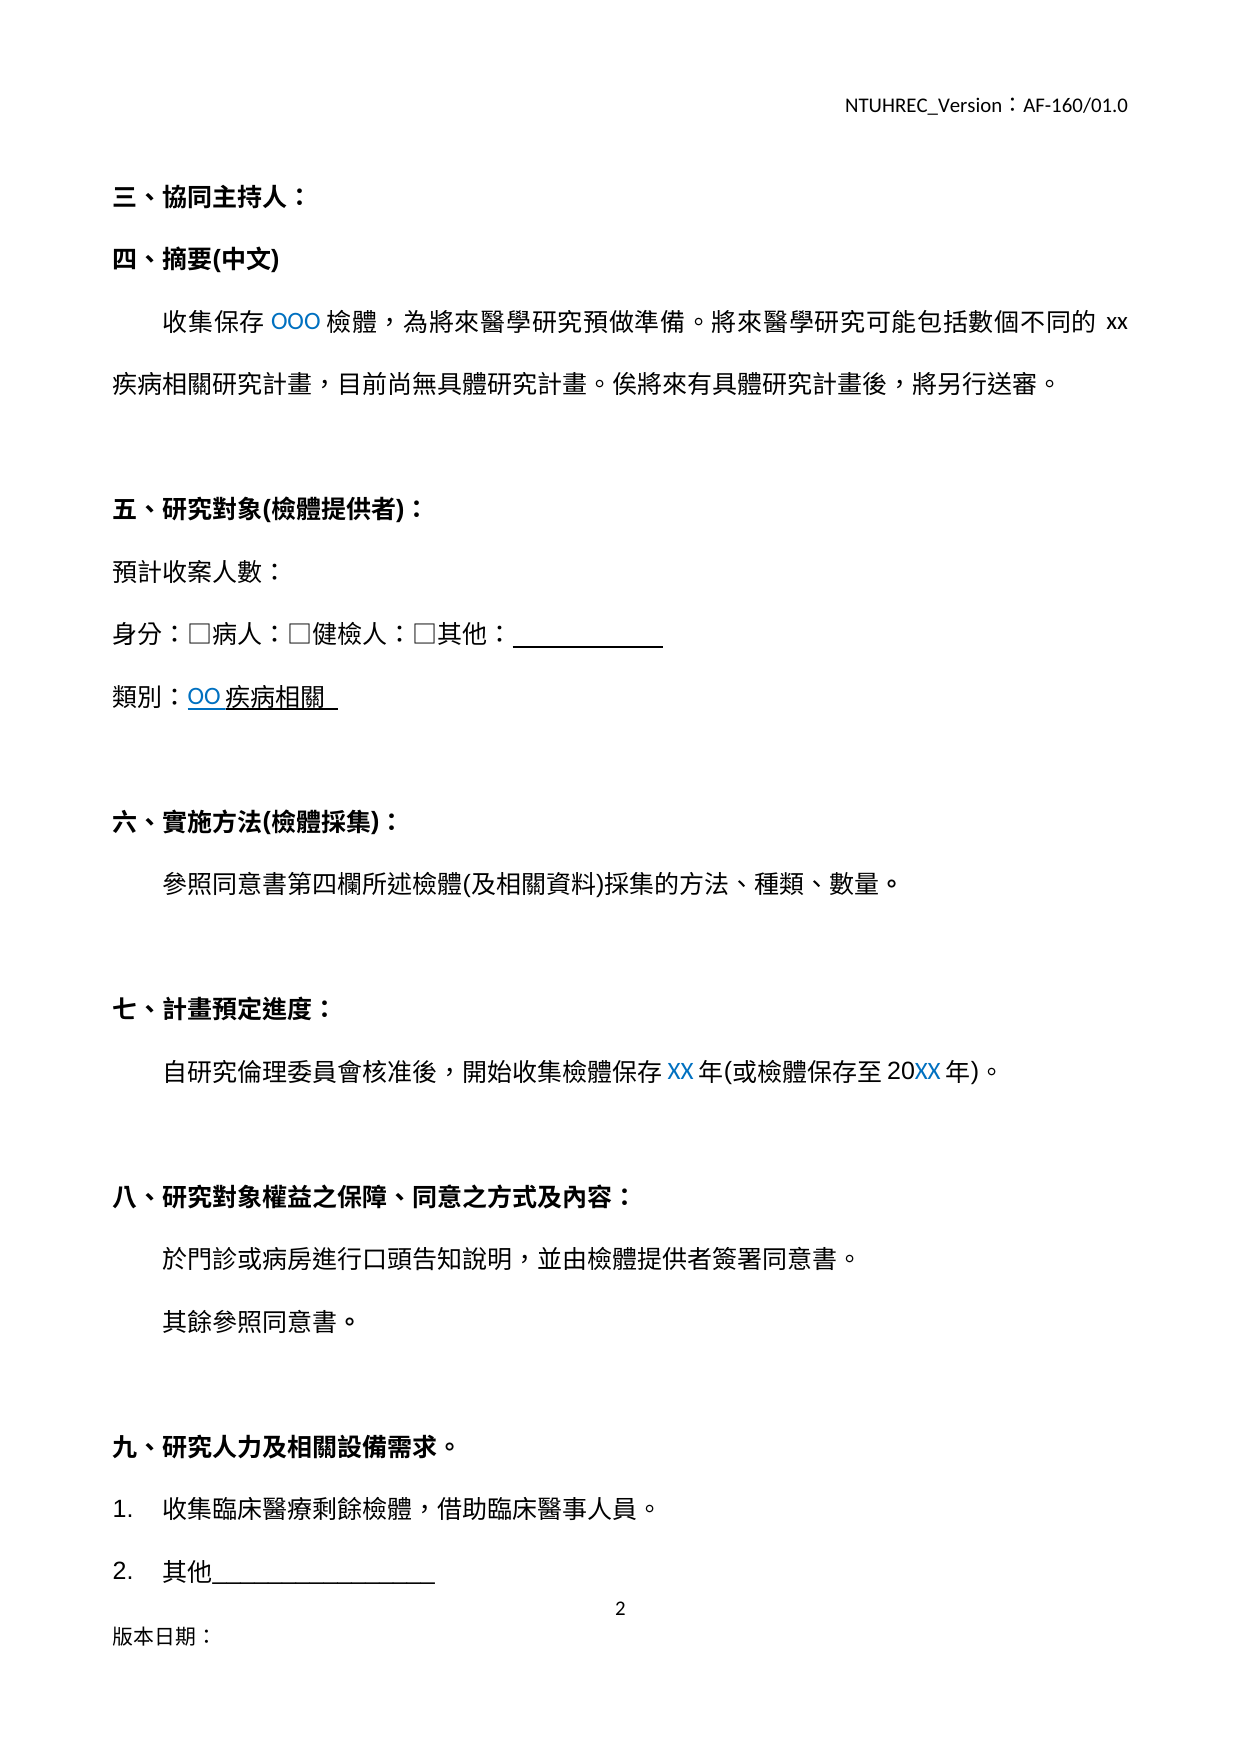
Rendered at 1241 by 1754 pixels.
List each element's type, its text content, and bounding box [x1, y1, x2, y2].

text 九、研究人力及相關設備需求。 [112, 1404, 1128, 1466]
text 三、協同主持人： [112, 154, 1128, 216]
text 六、實施方法(檢體採集)： [112, 779, 1128, 841]
text 身分：□病人：□健檢人：□其他： [112, 591, 1128, 654]
text 八、研究對象權益之保障、同意之方式及內容： [112, 1154, 1128, 1216]
text 類別：OO疾病相關 [112, 654, 1128, 716]
list 收集臨床醫療剩餘檢體，借助臨床醫事人員。 [112, 1466, 1128, 1529]
text 五、研究對象(檢體提供者)： [112, 466, 1128, 529]
text 自研究倫理委員會核准後，開始收集檢體保存XX年(或檢體保存至20XX年)。 [112, 1029, 1128, 1091]
text 七、計畫預定進度： [112, 966, 1128, 1029]
list 其他________________ [112, 1529, 1128, 1591]
text 其餘參照同意書。 [112, 1279, 1128, 1341]
text 四、摘要(中文) [112, 216, 1128, 279]
text 於門診或病房進行口頭告知說明，並由檢體提供者簽署同意書。 [112, 1216, 1128, 1279]
text 預計收案人數： [112, 529, 1128, 591]
text 參照同意書第四欄所述檢體(及相關資料)採集的方法、種類、數量。 [112, 841, 1128, 904]
text 收集保存OOO檢體，為將來醫學研究預做準備。將來醫學研究可能包括數個不同的xx疾病相關研究計畫，目前尚無具體研究計畫。俟將來有具體研究計畫後，將另行送審。 [112, 279, 1128, 404]
